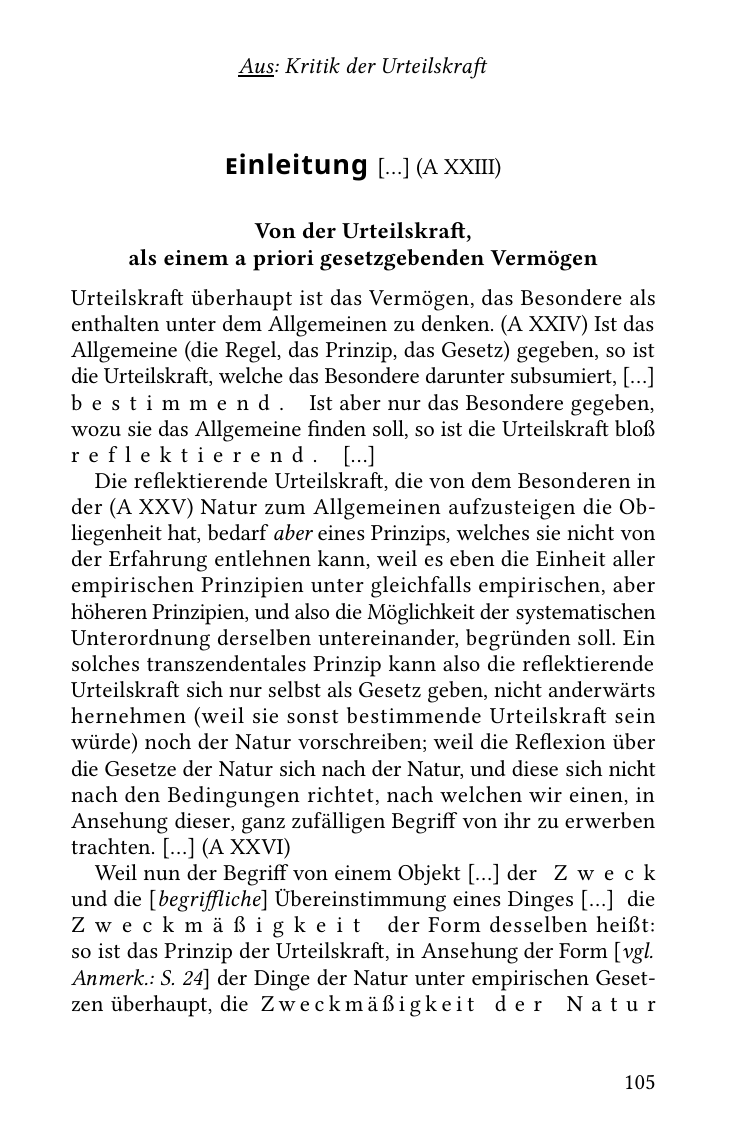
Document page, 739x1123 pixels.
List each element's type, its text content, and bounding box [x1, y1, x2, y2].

text Urteilskraft überhaupt ist das Vermögen, das Besondere als enthalten unter dem Allgemeinen zu denken. (A XXIV) Ist das Allgemeine (die Regel, das Prinzip, das Gesetz) gegeben, so ist die Urteilskraft, welche das Besondere darunter subsumiert, […] bestimmend. Ist aber nur das Besondere gegeben, wozu sie das Allgemeine finden soll, so ist die Urteilskraft bloß ref​lektierend. […] [71, 285, 656, 468]
text Die reflektierende Urteilskraft, die von dem Besonderen in der (A XXV) Natur zum Allgemeinen aufzusteigen die Ob­liegenheit hat, bedarf aber eines Prinzips, welches sie nicht von der Erfahrung entlehnen kann, weil es eben die Einheit aller empirischen Prinzipien unter gleichfalls empirischen, aber höheren Prinzipien, und also die Möglichkeit der systematischen Unterordnung derselben untereinander, begründen soll. Ein solches transzendentales Prinzip kann also die reflektierende Urteilskraft sich nur selbst als Gesetz geben, nicht anderwärts hernehmen (weil sie sonst bestimmende Urteilskraft sein würde) noch der Natur vorschreiben; weil die Reflexion über die Gesetze der Natur sich nach der Natur, und diese sich nicht nach den Bedingungen richtet, nach welchen wir einen, in Ansehung dieser, ganz zufälligen Begriff von ihr zu erwerben trachten. […] (A XXVI) [71, 468, 656, 860]
text Weil nun der Begriff von einem Objekt […] der Zweck und die [begriffliche] Übereinstimmung eines Dinges [...] die Zweckmäßigkeit der Form desselben heißt: so ist das Prinzip der Urteilskraft, in Ansehung der Form [vgl. Anmerk.: S. 24] der Dinge der Natur unter empirischen Geset­zen überhaupt, die Zweckmäßigkeit der Natur [71, 860, 656, 1017]
text Aus: Kritik der Urteilskraft [71, 53, 656, 79]
text als einem a priori gesetzgebenden Vermögen [71, 244, 656, 271]
text Von der Urteilskraft, [71, 218, 656, 244]
text Einleitung […] (A XXIII) [71, 146, 656, 183]
